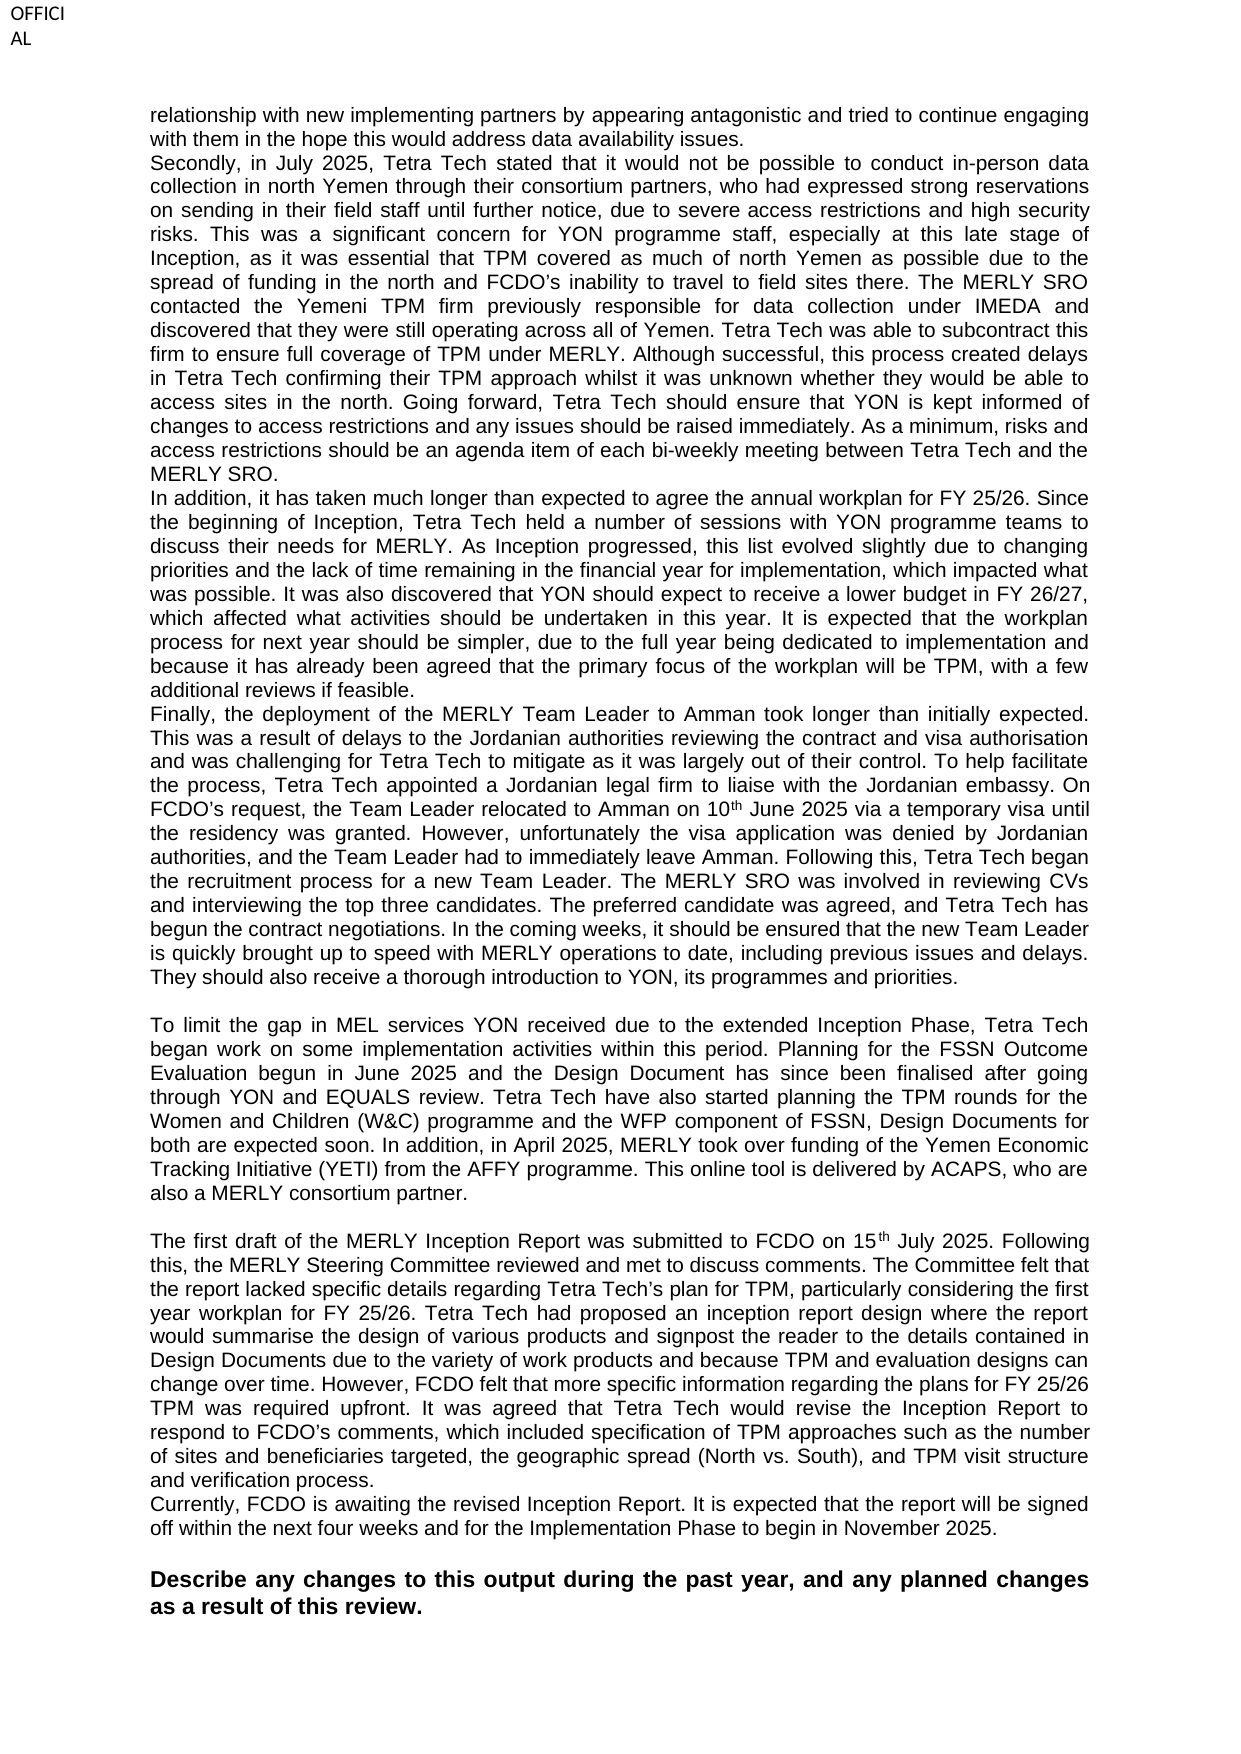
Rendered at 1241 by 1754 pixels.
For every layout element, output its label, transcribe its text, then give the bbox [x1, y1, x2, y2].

text Finally, the deployment of the MERLY Team Leader to Amman took longer than initially expected. This was a result of delays to the Jordanian authorities reviewing the contract and visa authorisation and was challenging for Tetra Tech to mitigate as it was largely out of their control. To help facilitate the process, Tetra Tech appointed a Jordanian legal firm to liaise with the Jordanian embassy. On FCDO’s request, the Team Leader relocated to Amman on 10th June 2025 via a temporary visa until the residency was granted. However, unfortunately the visa application was denied by Jordanian authorities, and the Team Leader had to immediately leave Amman. Following this, Tetra Tech began the recruitment process for a new Team Leader. The MERLY SRO was involved in reviewing CVs and interviewing the top three candidates. The preferred candidate was agreed, and Tetra Tech has begun the contract negotiations. In the coming weeks, it should be ensured that the new Team Leader is quickly brought up to speed with MERLY operations to date, including previous issues and delays. They should also receive a thorough introduction to YON, its programmes and priorities. [150, 701, 1090, 989]
text Currently, FCDO is awaiting the revised Inception Report. It is expected that the report will be signed off within the next four weeks and for the Implementation Phase to begin in November 2025. [150, 1492, 1090, 1540]
text Describe any changes to this output during the past year, and any planned changes as a result of this review. [150, 1566, 1090, 1619]
text To limit the gap in MEL services YON received due to the extended Inception Phase, Tetra Tech began work on some implementation activities within this period. Planning for the FSSN Outcome Evaluation begun in June 2025 and the Design Document has since been finalised after going through YON and EQUALS review. Tetra Tech have also started planning the TPM rounds for the Women and Children (W&C) programme and the WFP component of FSSN, Design Documents for both are expected soon. In addition, in April 2025, MERLY took over funding of the Yemen Economic Tracking Initiative (YETI) from the AFFY programme. This online tool is delivered by ACAPS, who are also a MERLY consortium partner. [150, 1013, 1090, 1204]
text relationship with new implementing partners by appearing antagonistic and tried to continue engaging with them in the hope this would address data availability issues. [150, 102, 1090, 150]
text Secondly, in July 2025, Tetra Tech stated that it would not be possible to conduct in-person data collection in north Yemen through their consortium partners, who had expressed strong reservations on sending in their field staff until further notice, due to severe access restrictions and high security risks. This was a significant concern for YON programme staff, especially at this late stage of Inception, as it was essential that TPM covered as much of north Yemen as possible due to the spread of funding in the north and FCDO’s inability to travel to field sites there. The MERLY SRO contacted the Yemeni TPM firm previously responsible for data collection under IMEDA and discovered that they were still operating across all of Yemen. Tetra Tech was able to subcontract this firm to ensure full coverage of TPM under MERLY. Although successful, this process created delays in Tetra Tech confirming their TPM approach whilst it was unknown whether they would be able to access sites in the north. Going forward, Tetra Tech should ensure that YON is kept informed of changes to access restrictions and any issues should be raised immediately. As a minimum, risks and access restrictions should be an agenda item of each bi-weekly meeting between Tetra Tech and the MERLY SRO. [150, 150, 1090, 486]
text In addition, it has taken much longer than expected to agree the annual workplan for FY 25/26. Since the beginning of Inception, Tetra Tech held a number of sessions with YON programme teams to discuss their needs for MERLY. As Inception progressed, this list evolved slightly due to changing priorities and the lack of time remaining in the financial year for implementation, which impacted what was possible. It was also discovered that YON should expect to receive a lower budget in FY 26/27, which affected what activities should be undertaken in this year. It is expected that the workplan process for next year should be simpler, due to the full year being dedicated to implementation and because it has already been agreed that the primary focus of the workplan will be TPM, with a few additional reviews if feasible. [150, 486, 1090, 701]
text The first draft of the MERLY Inception Report was submitted to FCDO on 15th July 2025. Following this, the MERLY Steering Committee reviewed and met to discuss comments. The Committee felt that the report lacked specific details regarding Tetra Tech’s plan for TPM, particularly considering the first year workplan for FY 25/26. Tetra Tech had proposed an inception report design where the report would summarise the design of various products and signpost the reader to the details contained in Design Documents due to the variety of work products and because TPM and evaluation designs can change over time. However, FCDO felt that more specific information regarding the plans for FY 25/26 TPM was required upfront. It was agreed that Tetra Tech would revise the Inception Report to respond to FCDO’s comments, which included specification of TPM approaches such as the number of sites and beneficiaries targeted, the geographic spread (North vs. South), and TPM visit structure and verification process. [150, 1228, 1090, 1492]
